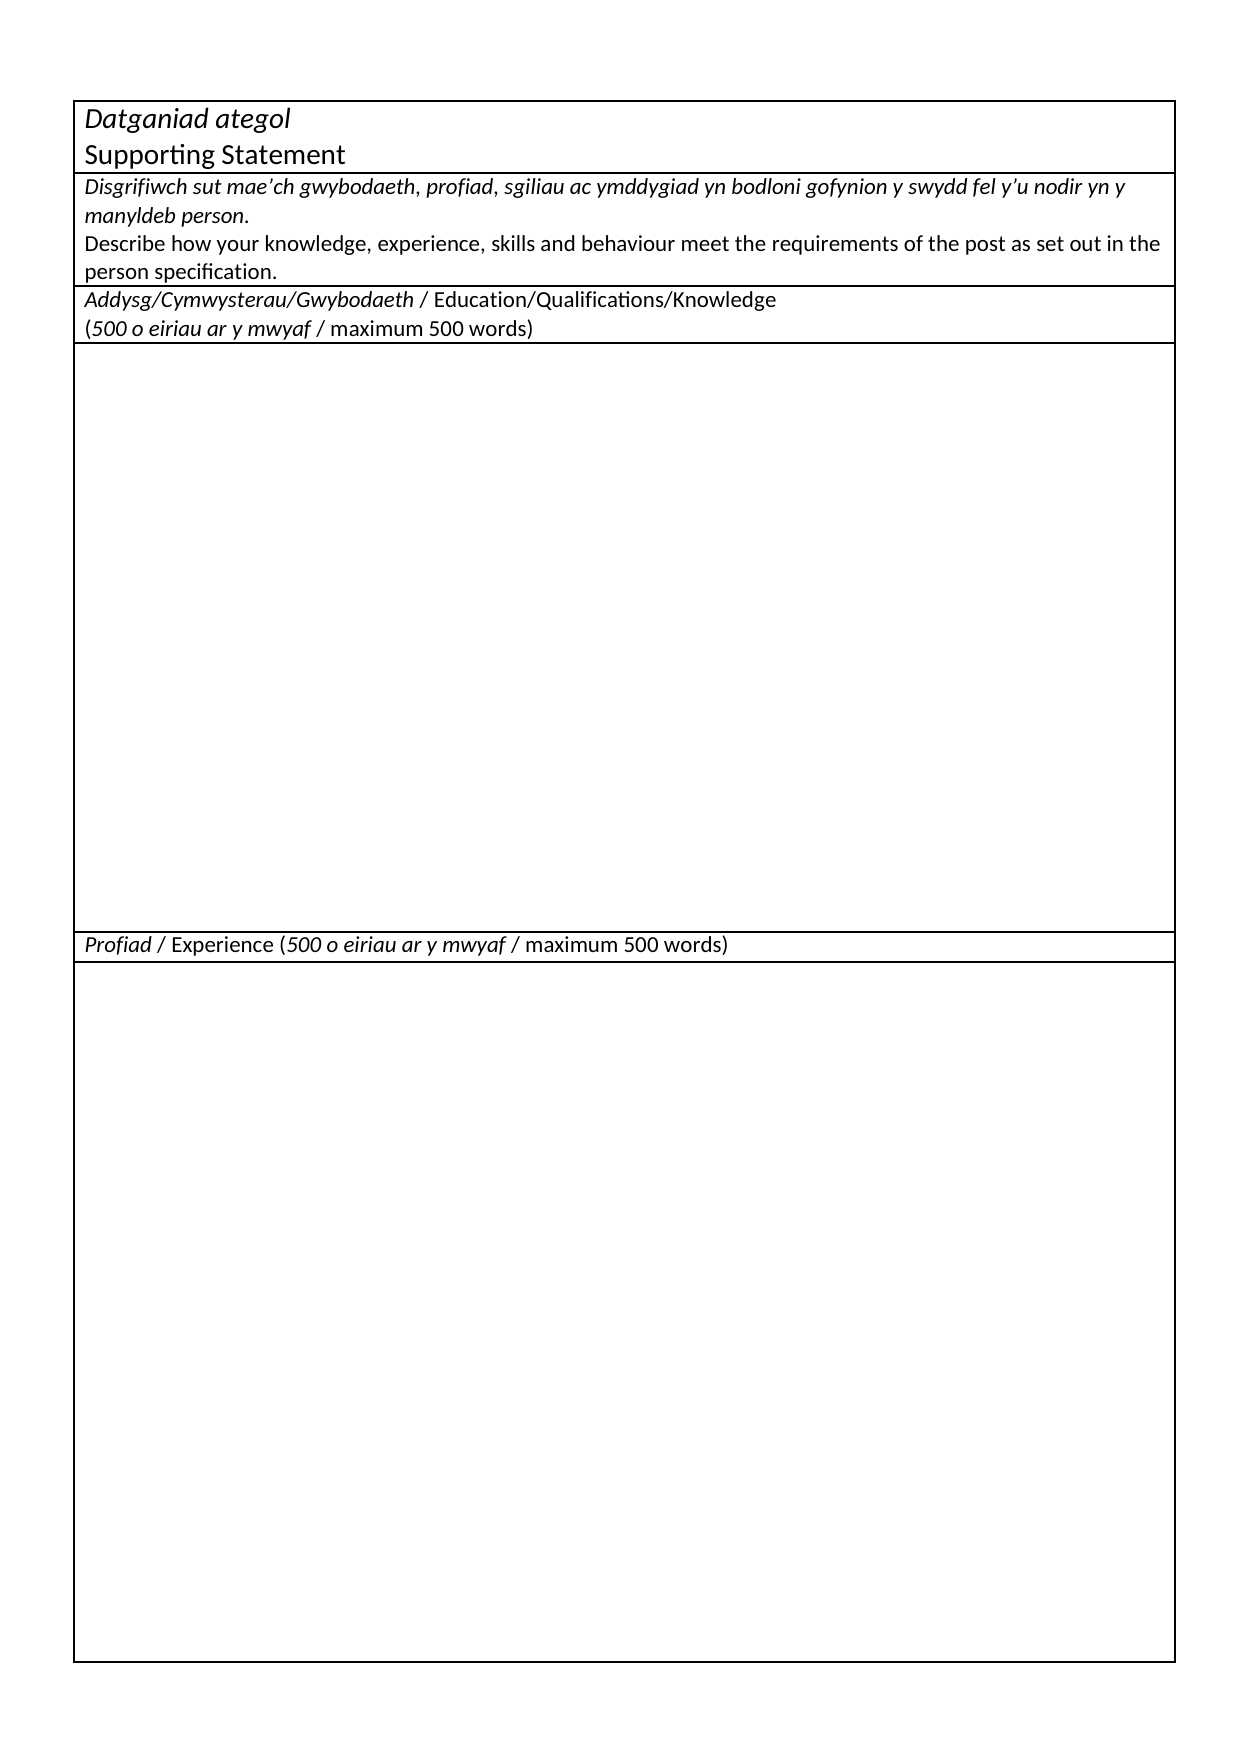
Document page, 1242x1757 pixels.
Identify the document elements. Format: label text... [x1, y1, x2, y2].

table_cell Profiad / Experience (500 o eiriau ar y mwyaf / maximum 500 words) [75, 933, 1174, 961]
table_cell Disgrifiwch sut mae’ch gwybodaeth, profiad, sgiliau ac ymddygiad yn bodloni gofynion y swydd fel y’u nodir yn y manyldeb person. Describe how your knowledge, experience, skills and behaviour meet the requirements of the post as set out in the person specification. [75, 174, 1174, 285]
table_header Datganiad ategol Supporting Statement [75, 102, 1174, 172]
table_cell Addysg/Cymwysterau/Gwybodaeth / Education/Qualifications/Knowledge (500 o eiriau ar y mwyaf / maximum 500 words) [75, 287, 1174, 342]
table_cell [75, 963, 1174, 1661]
table_cell [75, 344, 1174, 931]
